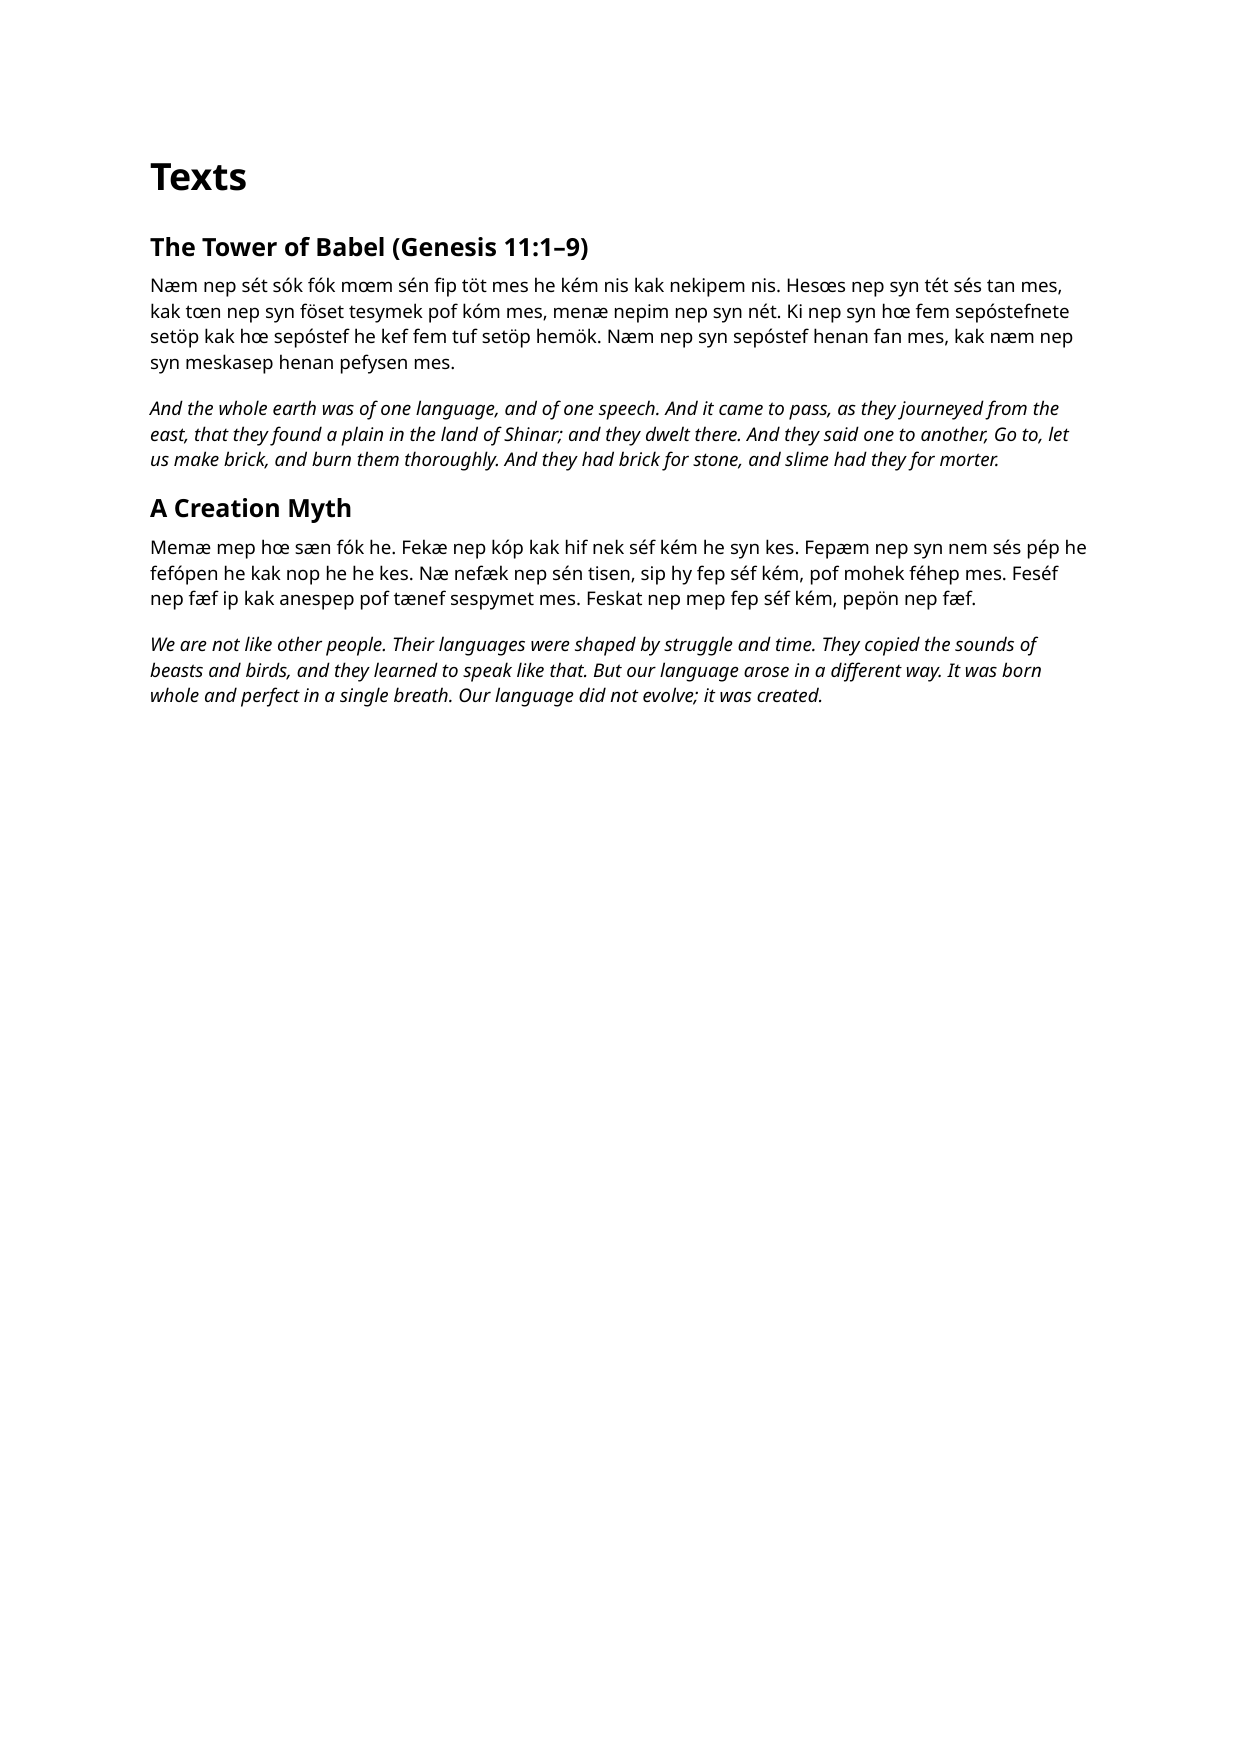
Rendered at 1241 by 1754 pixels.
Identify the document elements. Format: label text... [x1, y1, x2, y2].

text We are not like other people. Their languages were shaped by struggle and time. They copied the sounds of beasts and birds, and they learned to speak like that. But our language arose in a different way. It was born whole and perfect in a single breath. Our language did not evolve; it was created. [150, 632, 1090, 708]
text Memæ mep hœ sæn fók he. Fekæ nep kóp kak hif nek séf kém he syn kes. Fepæm nep syn nem sés pép he fefópen he kak nop he he kes. Næ nefæk nep sén tisen, sip hy fep séf kém, pof mohek féhep mes. Feséf nep fæf ip kak anespep pof tænef sespymet mes. Feskat nep mep fep séf kém, pepön nep fæf. [150, 534, 1090, 611]
text And the whole earth was of one language, and of one speech. And it came to pass, as they journeyed from the east, that they found a plain in the land of Shinar; and they dwelt there. And they said one to another, Go to, let us make brick, and burn them thoroughly. And they had brick for stone, and slime had they for morter. [150, 396, 1090, 472]
subtitle Texts [150, 150, 1090, 201]
subtitle The Tower of Babel (Genesis 11:1–9) [150, 229, 1090, 263]
text Næm nep sét sók fók mœm sén fip töt mes he kém nis kak nekipem nis. Hesœs nep syn tét sés tan mes, kak tœn nep syn föset tesymek pof kóm mes, menæ nepim nep syn nét. Ki nep syn hœ fem sepóstefnete setöp kak hœ sepóstef he kef fem tuf setöp hemök. Næm nep syn sepóstef henan fan mes, kak næm nep syn meskasep henan pefysen mes. [150, 273, 1090, 375]
subtitle A Creation Myth [150, 491, 1090, 525]
